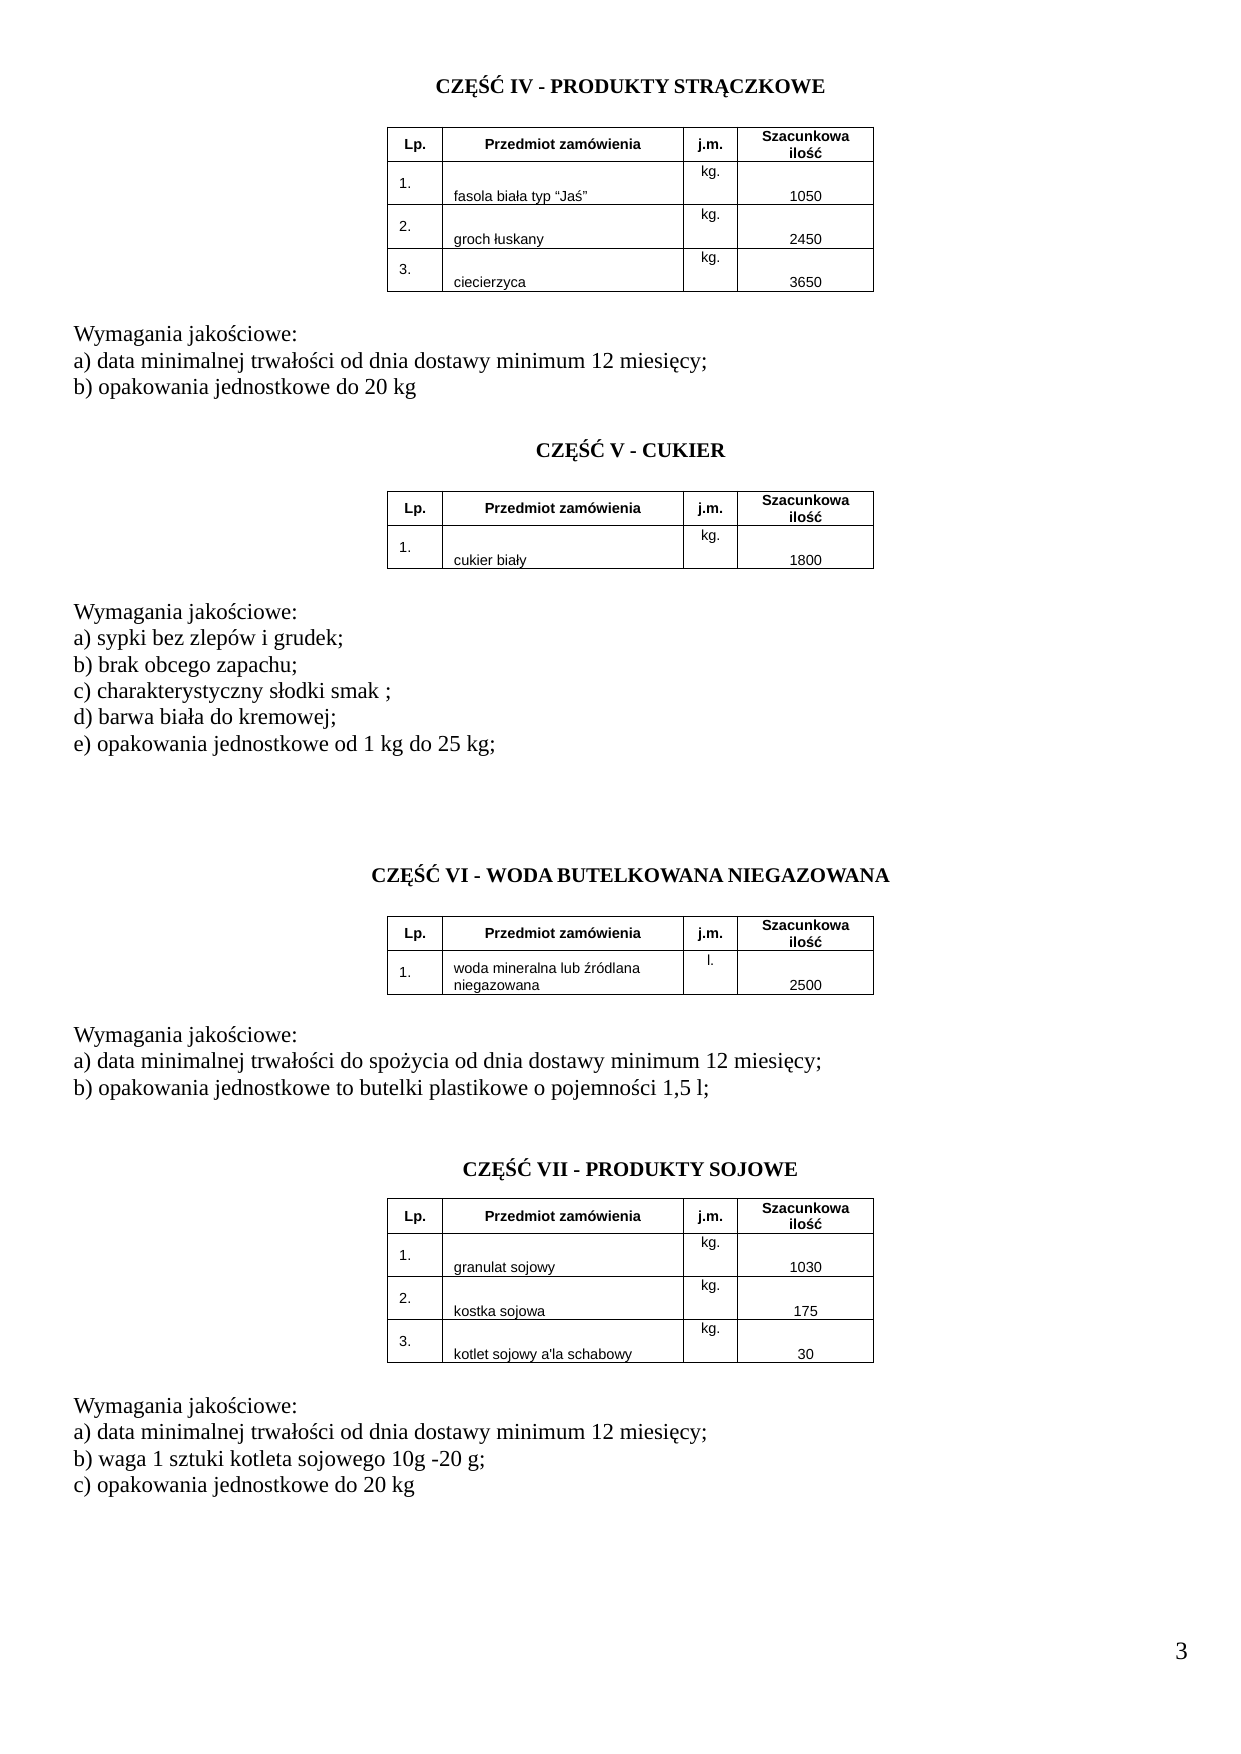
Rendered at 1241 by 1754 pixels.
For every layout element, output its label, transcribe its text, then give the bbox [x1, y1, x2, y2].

table_header Szacunkowa ilość [738, 917, 873, 950]
table_cell kg. [684, 1234, 737, 1276]
text b) opakowania jednostkowe to butelki plastikowe o pojemności 1,5 l; [73, 1073, 1187, 1100]
table_cell 175 [738, 1277, 873, 1319]
text d) barwa biała do kremowej; [73, 703, 1187, 730]
table_header Przedmiot zamówienia [443, 128, 683, 161]
text a) data minimalnej trwałości od dnia dostawy minimum 12 miesięcy; [73, 347, 1187, 373]
table_header Szacunkowa ilość [738, 128, 873, 161]
text a) sypki bez zlepów i grudek; [73, 624, 1187, 651]
table_header Przedmiot zamówienia [443, 917, 683, 950]
text e) opakowania jednostkowe od 1 kg do 25 kg; [73, 730, 1187, 756]
table_cell kg. [684, 526, 737, 568]
table_header j.m. [684, 128, 737, 161]
text CZĘŚĆ IV - PRODUKTY STRĄCZKOWE [73, 74, 1187, 98]
table_cell cukier biały [443, 526, 683, 568]
text a) data minimalnej trwałości do spożycia od dnia dostawy minimum 12 miesięcy; [73, 1047, 1187, 1073]
table_cell 3. [388, 1320, 442, 1362]
table_header j.m. [684, 492, 737, 525]
table_cell granulat sojowy [443, 1234, 683, 1276]
table_cell kg. [684, 1320, 737, 1362]
table_cell 1. [388, 951, 442, 993]
table_header Szacunkowa ilość [738, 1199, 873, 1233]
table_cell l. [684, 951, 737, 993]
table_cell 2. [388, 1277, 442, 1319]
table_header j.m. [684, 1199, 737, 1233]
table_header Przedmiot zamówienia [443, 1199, 683, 1233]
text Wymagania jakościowe: [73, 1392, 1187, 1418]
table_cell groch łuskany [443, 205, 683, 247]
table_header Lp. [388, 917, 442, 950]
table_cell 1030 [738, 1234, 873, 1276]
table_cell kotlet sojowy a'la schabowy [443, 1320, 683, 1362]
table_cell kg. [684, 1277, 737, 1319]
text CZĘŚĆ V - CUKIER [73, 438, 1187, 462]
table_cell 1050 [738, 162, 873, 204]
table_header Lp. [388, 492, 442, 525]
text c) charakterystyczny słodki smak ; [73, 677, 1187, 703]
text b) brak obcego zapachu; [73, 651, 1187, 677]
table_cell kostka sojowa [443, 1277, 683, 1319]
table_header j.m. [684, 917, 737, 950]
table_header Lp. [388, 128, 442, 161]
text c) opakowania jednostkowe do 20 kg [73, 1471, 1187, 1497]
table_cell 2500 [738, 951, 873, 993]
text CZĘŚĆ VII - PRODUKTY SOJOWE [73, 1157, 1187, 1181]
table_cell 1. [388, 526, 442, 568]
table_cell 2. [388, 205, 442, 247]
table_cell 2450 [738, 205, 873, 247]
table_header Przedmiot zamówienia [443, 492, 683, 525]
table_cell kg. [684, 162, 737, 204]
table_cell fasola biała typ “Jaś” [443, 162, 683, 204]
text CZĘŚĆ VI - WODA BUTELKOWANA NIEGAZOWANA [73, 863, 1187, 887]
table_header Szacunkowa ilość [738, 492, 873, 525]
table_cell ciecierzyca [443, 249, 683, 291]
text b) waga 1 sztuki kotleta sojowego 10g -20 g; [73, 1445, 1187, 1471]
table_cell 3. [388, 249, 442, 291]
table_cell woda mineralna lub źródlana niegazowana [443, 951, 683, 993]
text b) opakowania jednostkowe do 20 kg [73, 373, 1187, 399]
table_cell 30 [738, 1320, 873, 1362]
table_cell kg. [684, 205, 737, 247]
table_cell 1800 [738, 526, 873, 568]
table_header Lp. [388, 1199, 442, 1233]
text a) data minimalnej trwałości od dnia dostawy minimum 12 miesięcy; [73, 1418, 1187, 1445]
table_cell 1. [388, 1234, 442, 1276]
table_cell 1. [388, 162, 442, 204]
text Wymagania jakościowe: [73, 320, 1187, 347]
text Wymagania jakościowe: [73, 598, 1187, 624]
text Wymagania jakościowe: [73, 1021, 1187, 1047]
table_cell 3650 [738, 249, 873, 291]
table_cell kg. [684, 249, 737, 291]
